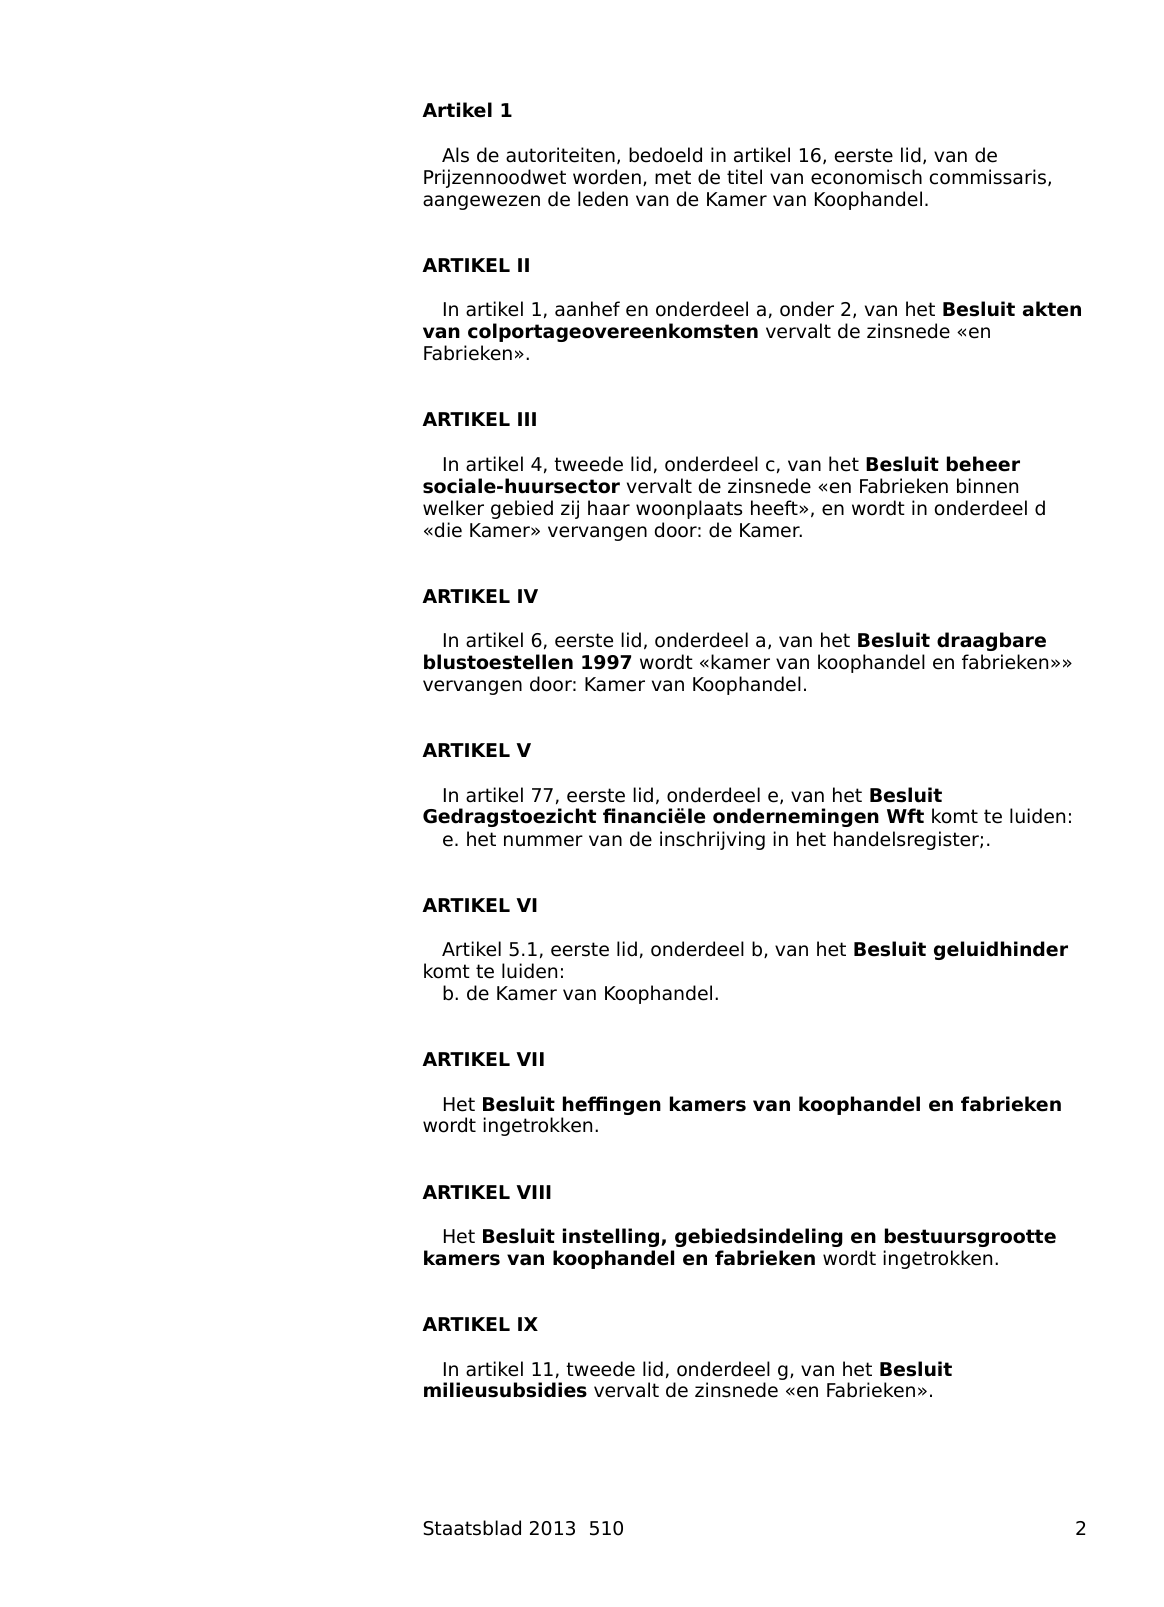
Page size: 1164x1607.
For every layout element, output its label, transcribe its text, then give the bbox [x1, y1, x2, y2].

text In artikel 77, eerste lid, onderdeel e, van het Besluit Gedragstoezicht financiële ondernemingen Wft komt te luiden: [422, 784, 1087, 828]
text Als de autoriteiten, bedoeld in artikel 16, eerste lid, van de Prijzennoodwet worden, met de titel van economisch commissaris, aangewezen de leden van de Kamer van Koophandel. [422, 144, 1087, 211]
text In artikel 11, tweede lid, onderdeel g, van het Besluit milieusubsidies vervalt de zinsnede «en Fabrieken». [422, 1358, 1087, 1402]
subtitle Artikel 1 [422, 100, 1087, 122]
subtitle ARTIKEL II [422, 255, 1087, 277]
text Artikel 5.1, eerste lid, onderdeel b, van het Besluit geluidhinder komt te luiden: [422, 939, 1087, 983]
text In artikel 1, aanhef en onderdeel a, onder 2, van het Besluit akten van colportageovereenkomsten vervalt de zinsnede «en Fabrieken». [422, 299, 1087, 365]
subtitle ARTIKEL VI [422, 895, 1087, 917]
text b. de Kamer van Koophandel. [422, 983, 1087, 1005]
subtitle ARTIKEL IV [422, 586, 1087, 608]
subtitle ARTIKEL VII [422, 1049, 1087, 1071]
subtitle ARTIKEL IX [422, 1314, 1087, 1336]
text Het Besluit heffingen kamers van koophandel en fabrieken wordt ingetrokken. [422, 1093, 1087, 1137]
text e. het nummer van de inschrijving in het handelsregister;. [422, 828, 1087, 850]
subtitle ARTIKEL V [422, 740, 1087, 762]
subtitle ARTIKEL III [422, 409, 1087, 431]
text In artikel 4, tweede lid, onderdeel c, van het Besluit beheer sociale-huursector vervalt de zinsnede «en Fabrieken binnen welker gebied zij haar woonplaats heeft», en wordt in onderdeel d «die Kamer» vervangen door: de Kamer. [422, 453, 1087, 541]
text In artikel 6, eerste lid, onderdeel a, van het Besluit draagbare blustoestellen 1997 wordt «kamer van koophandel en fabrieken»» vervangen door: Kamer van Koophandel. [422, 630, 1087, 696]
subtitle ARTIKEL VIII [422, 1182, 1087, 1204]
text Het Besluit instelling, gebiedsindeling en bestuursgrootte kamers van koophandel en fabrieken wordt ingetrokken. [422, 1226, 1087, 1270]
